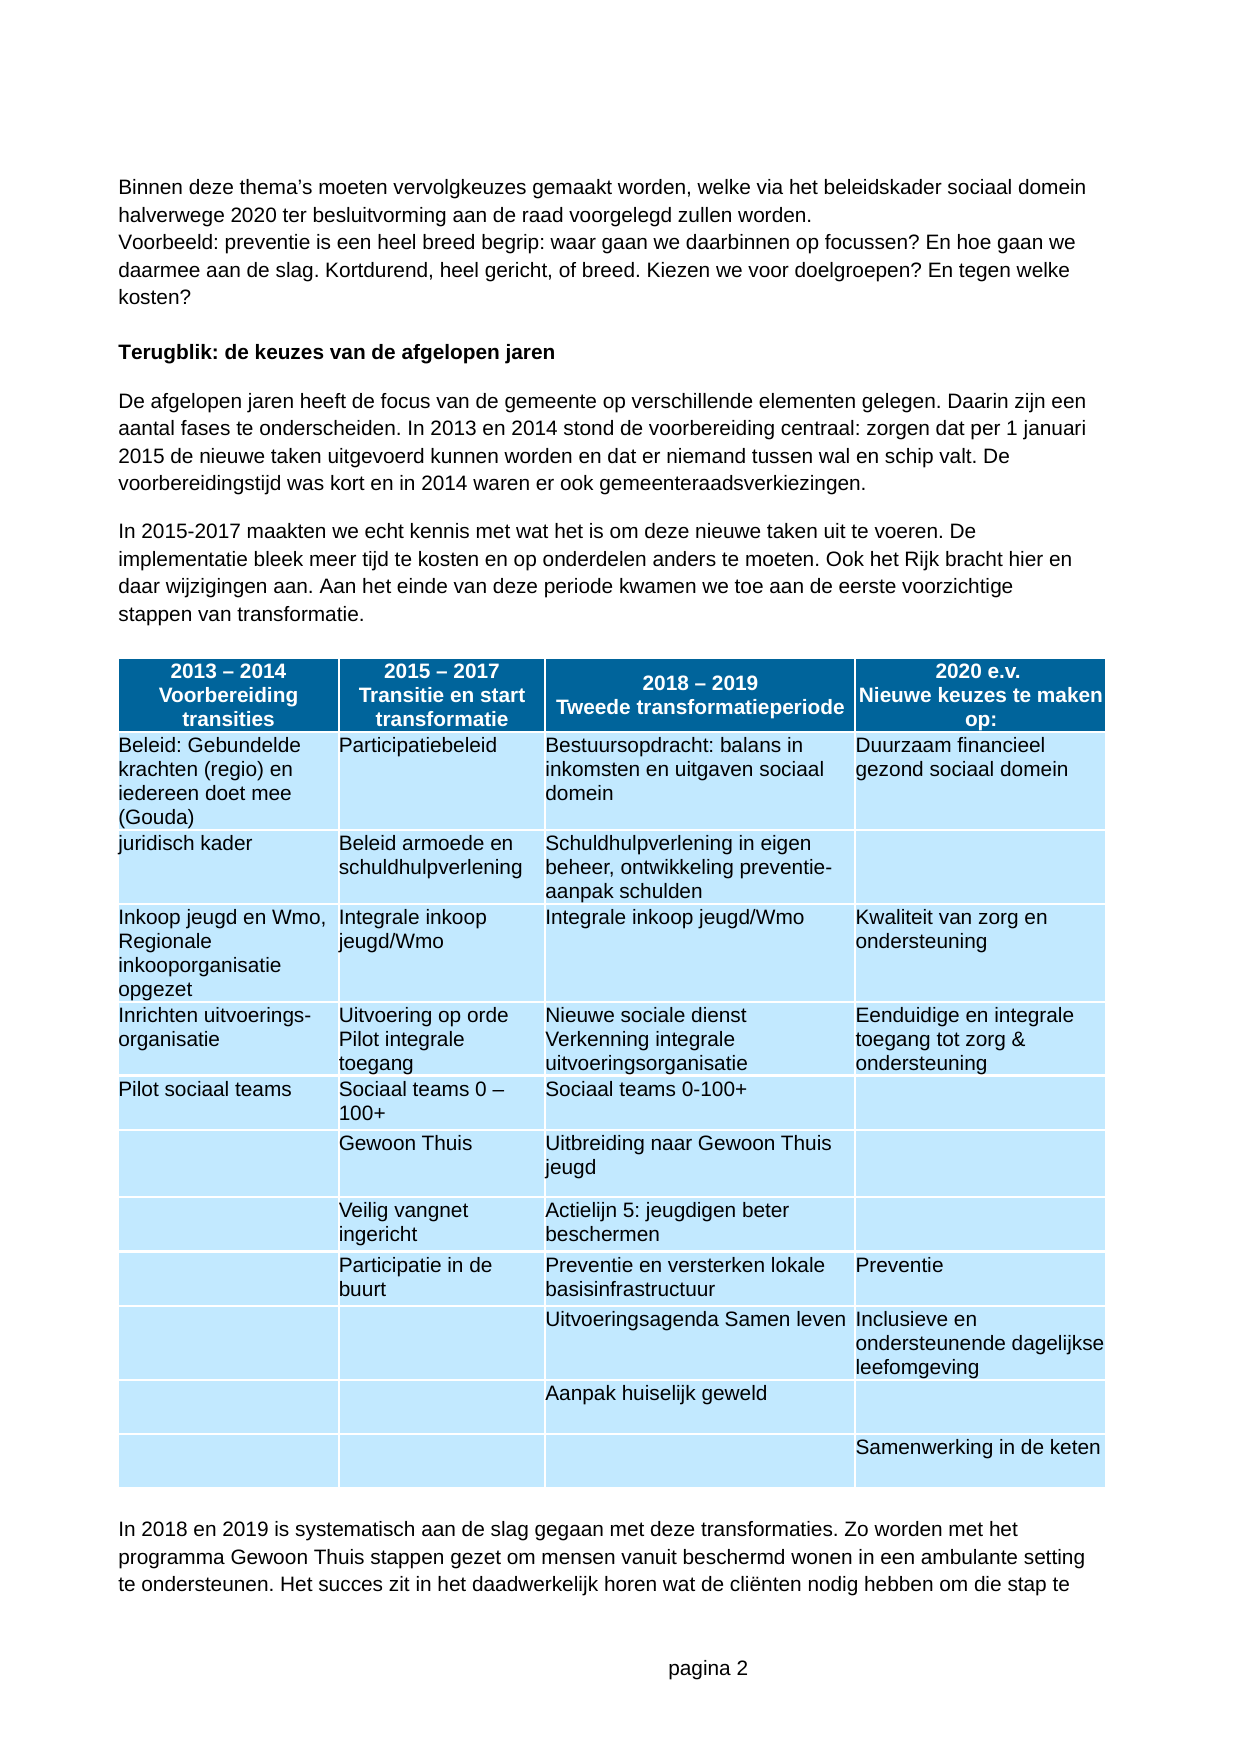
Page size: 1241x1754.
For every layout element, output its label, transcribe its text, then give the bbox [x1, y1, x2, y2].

table_cell [856, 1077, 1105, 1129]
table_cell Gewoon Thuis [340, 1131, 544, 1196]
table_cell Participatiebeleid [340, 733, 544, 829]
table_cell Inclusieve en ondersteunende dagelijkse leefomgeving [856, 1307, 1105, 1379]
table_cell Kwaliteit van zorg en ondersteuning [856, 905, 1105, 1001]
table_cell Preventie [856, 1253, 1105, 1305]
table_header 2020 e.v. Nieuwe keuzes te maken op: [856, 659, 1105, 731]
table_cell [340, 1307, 544, 1379]
table_cell Sociaal teams 0 – 100+ [340, 1077, 544, 1129]
table_header 2013 – 2014 Voorbereiding transities [119, 659, 338, 731]
table_cell Beleid armoede en schuldhulpverlening [340, 831, 544, 903]
table_cell [856, 1131, 1105, 1196]
table_cell [119, 1131, 338, 1196]
table_cell Duurzaam financieel gezond sociaal domein [856, 733, 1105, 829]
table_cell Uitvoeringsagenda Samen leven [546, 1307, 854, 1379]
table_cell Aanpak huiselijk geweld [546, 1381, 854, 1433]
table_header 2018 – 2019 Tweede transformatieperiode [546, 659, 854, 731]
table_cell Beleid: Gebundelde krachten (regio) en iedereen doet mee (Gouda) [119, 733, 338, 829]
table_cell [119, 1253, 338, 1305]
table_cell [119, 1435, 338, 1487]
table_cell [856, 831, 1105, 903]
table_cell Integrale inkoop jeugd/Wmo [340, 905, 544, 1001]
table_cell Inrichten uitvoerings-organisatie [119, 1003, 338, 1074]
table_cell Actielijn 5: jeugdigen beter beschermen [546, 1198, 854, 1250]
table_cell Sociaal teams 0-100+ [546, 1077, 854, 1129]
text In 2018 en 2019 is systematisch aan de slag gegaan met deze transformaties. Zo worden met het programma Gewoon Thuis stappen gezet om mensen vanuit beschermd wonen in een ambulante setting te ondersteunen. Het succes zit in het daadwerkelijk horen wat de cliënten nodig hebben om die stap te [118, 1517, 1093, 1596]
table_cell Pilot sociaal teams [119, 1077, 338, 1129]
table_cell Uitvoering op orde Pilot integrale toegang [340, 1003, 544, 1074]
text De afgelopen jaren heeft de focus van de gemeente op verschillende elementen gelegen. Daarin zijn een aantal fases te onderscheiden. In 2013 en 2014 stond de voorbereiding centraal: zorgen dat per 1 januari 2015 de nieuwe taken uitgevoerd kunnen worden en dat er niemand tussen wal en schip valt. De voorbereidingstijd was kort en in 2014 waren er ook gemeenteraadsverkiezingen. [118, 388, 1093, 495]
text Binnen deze thema’s moeten vervolgkeuzes gemaakt worden, welke via het beleidskader sociaal domein halverwege 2020 ter besluitvorming aan de raad voorgelegd zullen worden. [118, 175, 1093, 227]
table_cell [119, 1198, 338, 1250]
text Terugblik: de keuzes van de afgelopen jaren [118, 340, 1093, 364]
table_cell [340, 1435, 544, 1487]
table_cell Inkoop jeugd en Wmo, Regionale inkooporganisatie opgezet [119, 905, 338, 1001]
table_cell Nieuwe sociale dienst Verkenning integrale uitvoeringsorganisatie [546, 1003, 854, 1074]
table_cell [856, 1198, 1105, 1250]
table_cell [119, 1381, 338, 1433]
table_cell [856, 1381, 1105, 1433]
table_cell juridisch kader [119, 831, 338, 903]
table_cell [340, 1381, 544, 1433]
table_cell [546, 1435, 854, 1487]
text In 2015-2017 maakten we echt kennis met wat het is om deze nieuwe taken uit te voeren. De implementatie bleek meer tijd te kosten en op onderdelen anders te moeten. Ook het Rijk bracht hier en daar wijzigingen aan. Aan het einde van deze periode kwamen we toe aan de eerste voorzichtige stappen van transformatie. [118, 519, 1093, 626]
table_cell Schuldhulpverlening in eigen beheer, ontwikkeling preventie-aanpak schulden [546, 831, 854, 903]
table_cell Integrale inkoop jeugd/Wmo [546, 905, 854, 1001]
table_cell Participatie in de buurt [340, 1253, 544, 1305]
table_cell Preventie en versterken lokale basisinfrastructuur [546, 1253, 854, 1305]
table_cell Uitbreiding naar Gewoon Thuis jeugd [546, 1131, 854, 1196]
table_cell Veilig vangnet ingericht [340, 1198, 544, 1250]
table_cell Bestuursopdracht: balans in inkomsten en uitgaven sociaal domein [546, 733, 854, 829]
table_cell [119, 1307, 338, 1379]
table_cell Eenduidige en integrale toegang tot zorg & ondersteuning [856, 1003, 1105, 1074]
text Voorbeeld: preventie is een heel breed begrip: waar gaan we daarbinnen op focussen? En hoe gaan we daarmee aan de slag. Kortdurend, heel gericht, of breed. Kiezen we voor doelgroepen? En tegen welke kosten? [118, 230, 1093, 309]
table_cell Samenwerking in de keten [856, 1435, 1105, 1487]
table_header 2015 – 2017 Transitie en start transformatie [340, 659, 544, 731]
